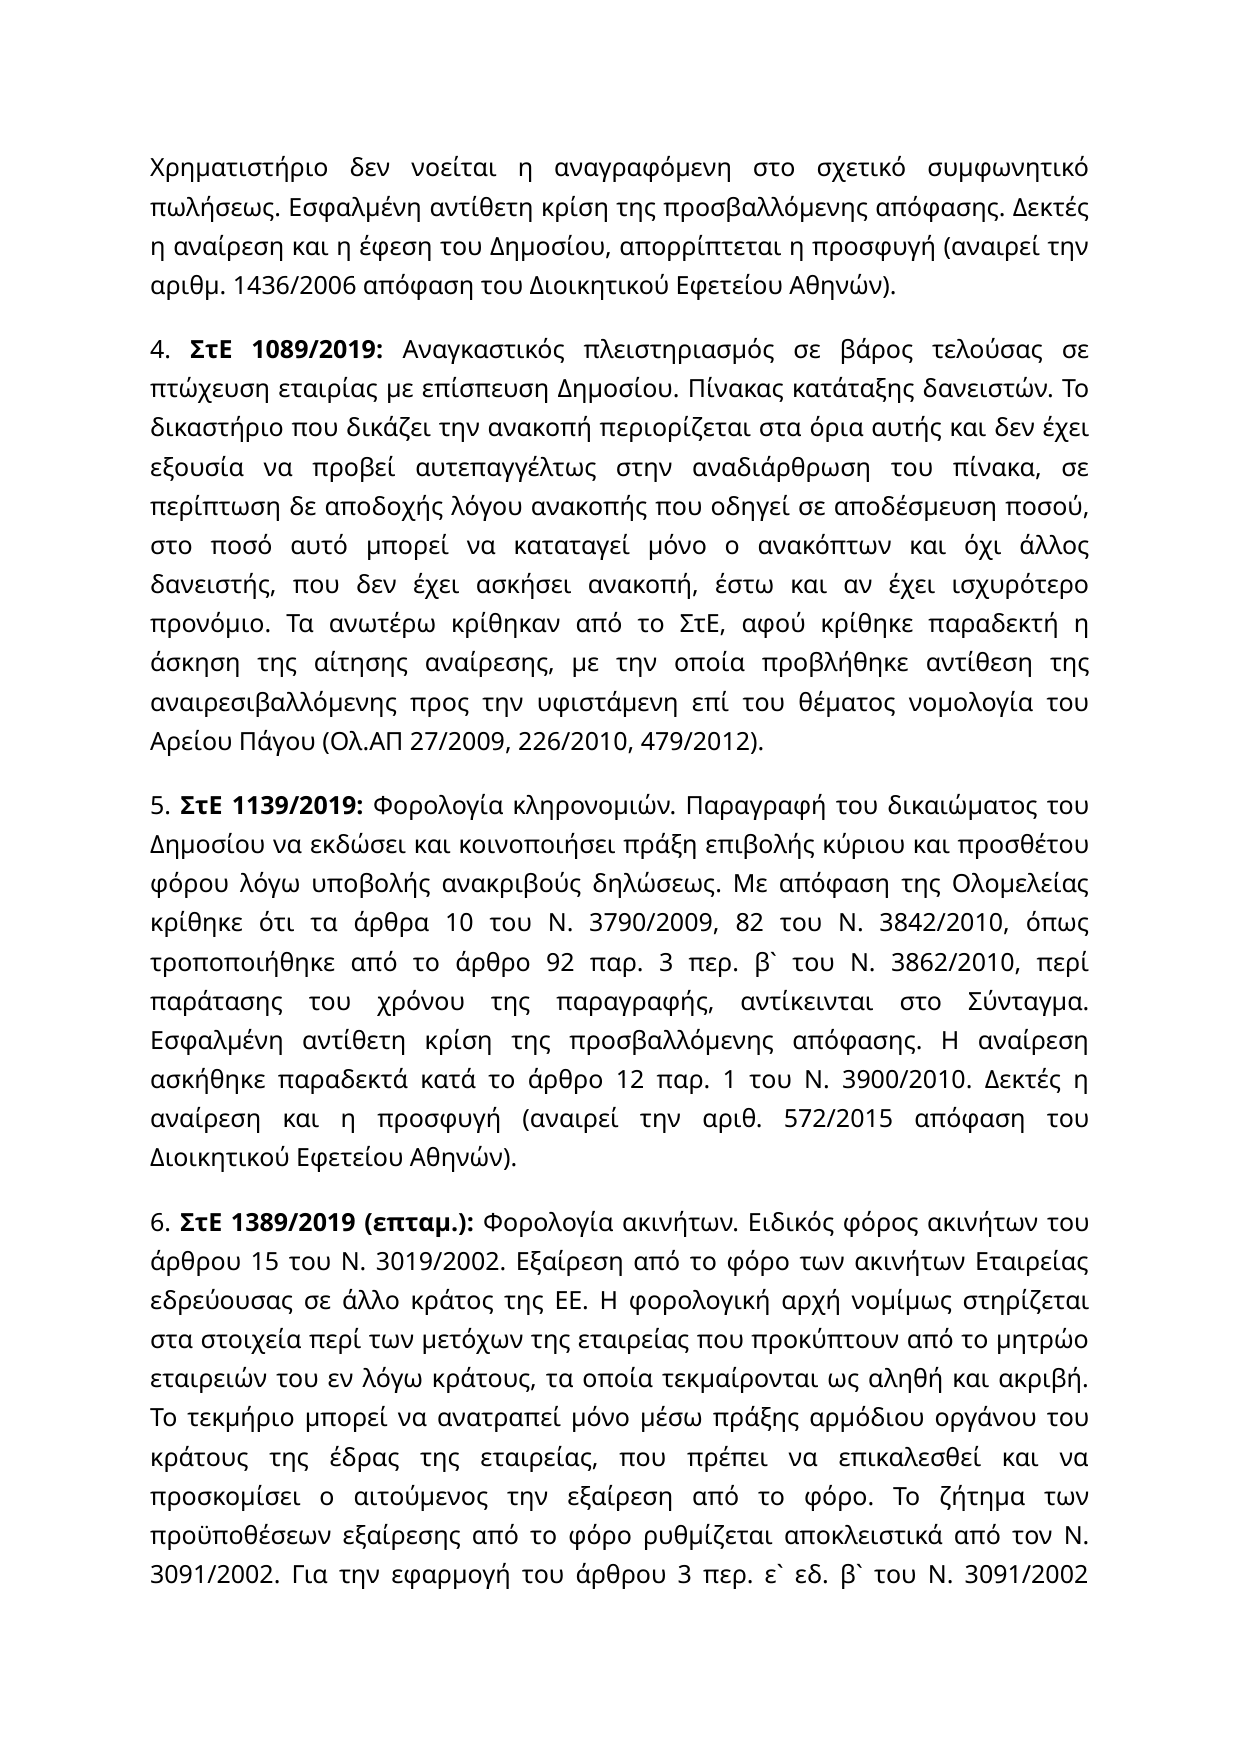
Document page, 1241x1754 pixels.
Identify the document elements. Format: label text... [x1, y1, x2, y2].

text 4. ΣτΕ 1089/2019: Αναγκαστικός πλειστηριασμός σε βάρος τελούσας σε πτώχευση εταιρίας με επίσπευση Δημοσίου. Πίνακας κατάταξης δανειστών. Το δικαστήριο που δικάζει την ανακοπή περιορίζεται στα όρια αυτής και δεν έχει εξουσία να προβεί αυτεπαγγέλτως στην αναδιάρθρωση του πίνακα, σε περίπτωση δε αποδοχής λόγου ανακοπής που οδηγεί σε αποδέσμευση ποσού, στο ποσό αυτό μπορεί να καταταγεί μόνο ο ανακόπτων και όχι άλλος δανειστής, που δεν έχει ασκήσει ανακοπή, έστω και αν έχει ισχυρότερο προνόμιο. Τα ανωτέρω κρίθηκαν από το ΣτΕ, αφού κρίθηκε παραδεκτή η άσκηση της αίτησης αναίρεσης, με την οποία προβλήθηκε αντίθεση της αναιρεσιβαλλόμενης προς την υφιστάμενη επί του θέματος νομολογία του Αρείου Πάγου (Ολ.ΑΠ 27/2009, 226/2010, 479/2012). [150, 332, 1090, 757]
text Χρηματιστήριο δεν νοείται η αναγραφόμενη στο σχετικό συμφωνητικό πωλήσεως. Εσφαλμένη αντίθετη κρίση της προσβαλλόμενης απόφασης. Δεκτές η αναίρεση και η έφεση του Δημοσίου, απορρίπτεται η προσφυγή (αναιρεί την αριθμ. 1436/2006 απόφαση του Διοικητικού Εφετείου Αθηνών). [150, 150, 1090, 302]
text 6. ΣτΕ 1389/2019 (επταμ.): Φορολογία ακινήτων. Ειδικός φόρος ακινήτων του άρθρου 15 του Ν. 3019/2002. Εξαίρεση από το φόρο των ακινήτων Εταιρείας εδρεύουσας σε άλλο κράτος της ΕΕ. Η φορολογική αρχή νομίμως στηρίζεται στα στοιχεία περί των μετόχων της εταιρείας που προκύπτουν από το μητρώο εταιρειών του εν λόγω κράτους, τα οποία τεκμαίρονται ως αληθή και ακριβή. Το τεκμήριο μπορεί να ανατραπεί μόνο μέσω πράξης αρμόδιου οργάνου του κράτους της έδρας της εταιρείας, που πρέπει να επικαλεσθεί και να προσκομίσει ο αιτούμενος την εξαίρεση από το φόρο. Το ζήτημα των προϋποθέσεων εξαίρεσης από το φόρο ρυθμίζεται αποκλειστικά από τον Ν. 3091/2002. Για την εφαρμογή του άρθρου 3 περ. ε` εδ. β` του Ν. 3091/2002 [150, 1204, 1090, 1591]
text 5. ΣτΕ 1139/2019: Φορολογία κληρονομιών. Παραγραφή του δικαιώματος του Δημοσίου να εκδώσει και κοινοποιήσει πράξη επιβολής κύριου και προσθέτου φόρου λόγω υποβολής ανακριβούς δηλώσεως. Με απόφαση της Ολομελείας κρίθηκε ότι τα άρθρα 10 του Ν. 3790/2009, 82 του Ν. 3842/2010, όπως τροποποιήθηκε από το άρθρο 92 παρ. 3 περ. β` του Ν. 3862/2010, περί παράτασης του χρόνου της παραγραφής, αντίκεινται στο Σύνταγμα. Εσφαλμένη αντίθετη κρίση της προσβαλλόμενης απόφασης. Η αναίρεση ασκήθηκε παραδεκτά κατά το άρθρο 12 παρ. 1 του Ν. 3900/2010. Δεκτές η αναίρεση και η προσφυγή (αναιρεί την αριθ. 572/2015 απόφαση του Διοικητικού Εφετείου Αθηνών). [150, 787, 1090, 1174]
